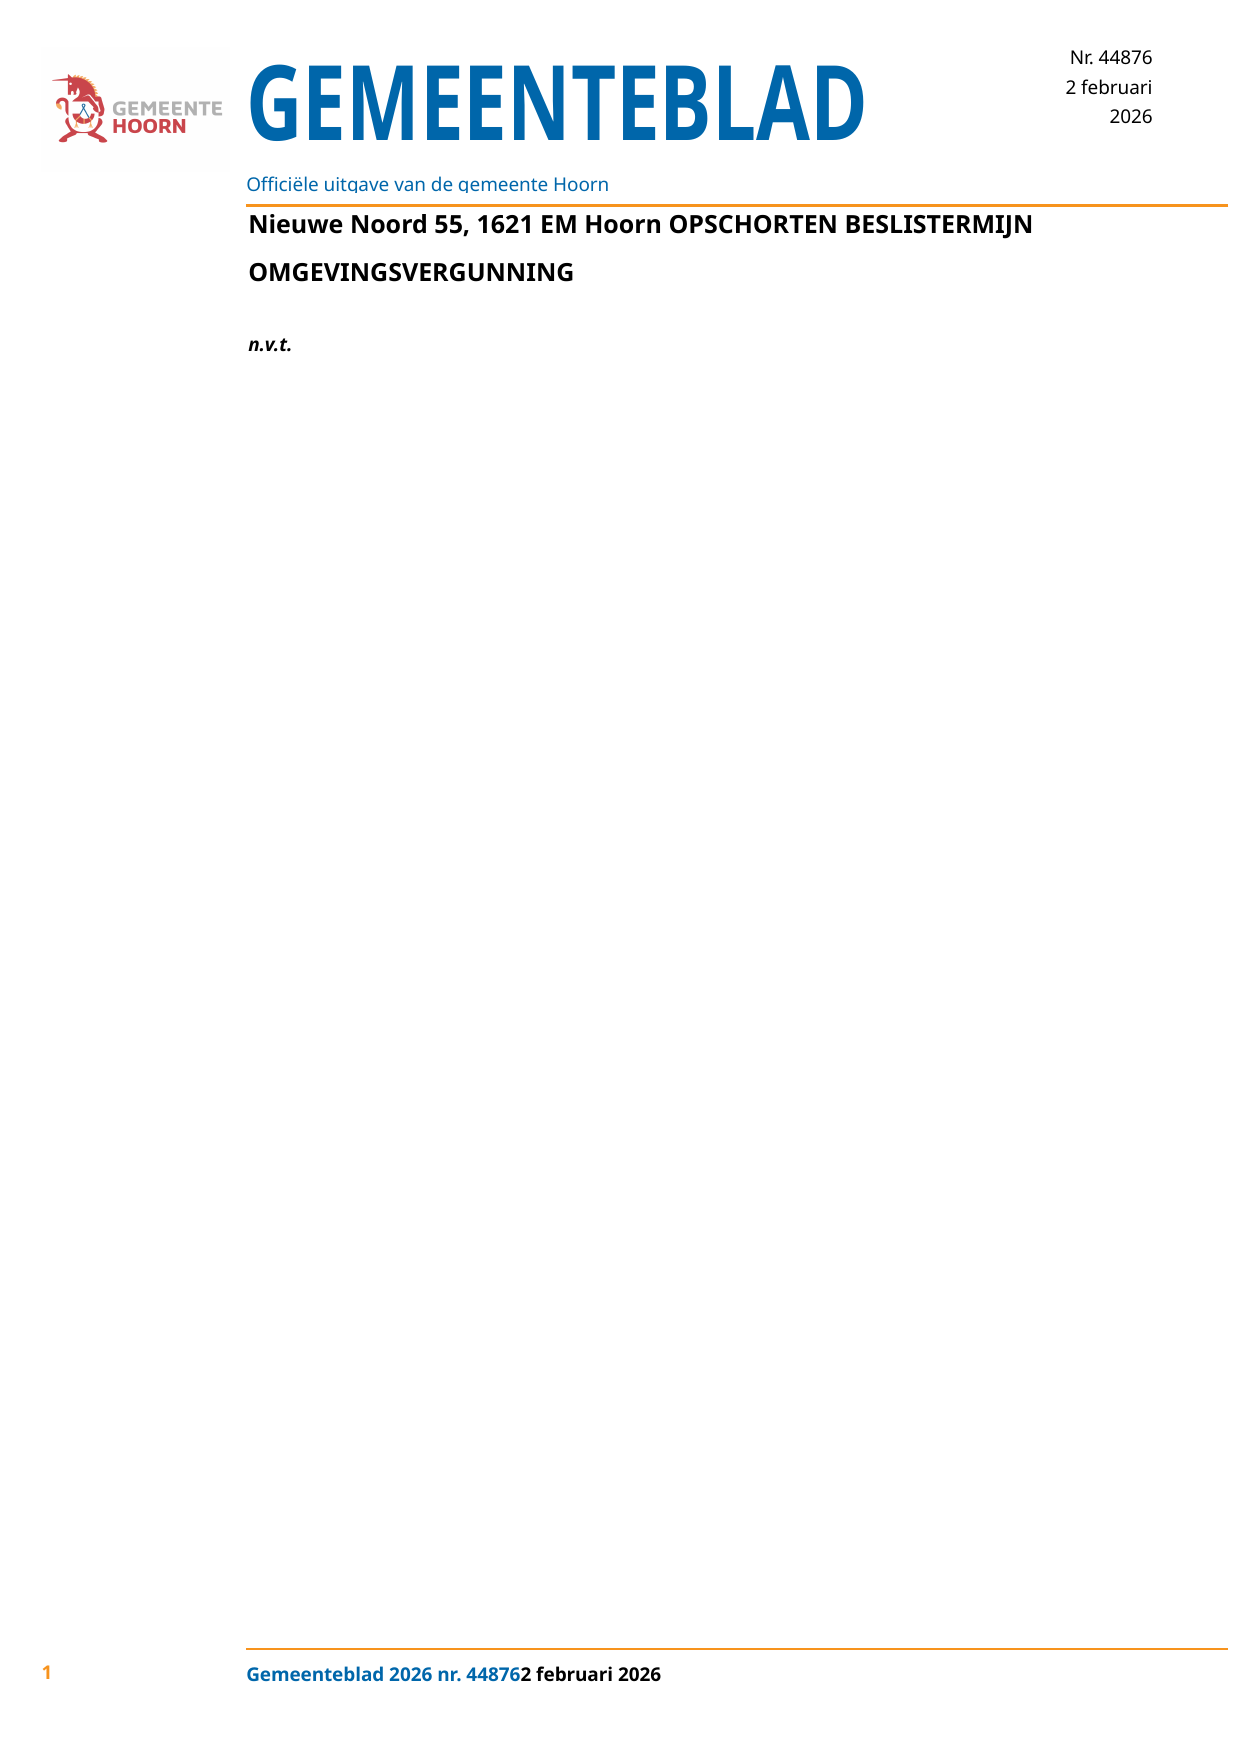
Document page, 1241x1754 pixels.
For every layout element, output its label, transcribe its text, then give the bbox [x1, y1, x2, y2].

picture [41, 47, 231, 172]
text n.v.t. [248, 331, 1152, 357]
text Nieuwe Noord 55, 1621 EM Hoorn OPSCHORTEN BESLISTERMIJN OMGEVINGSVERGUNNING [248, 207, 1152, 288]
